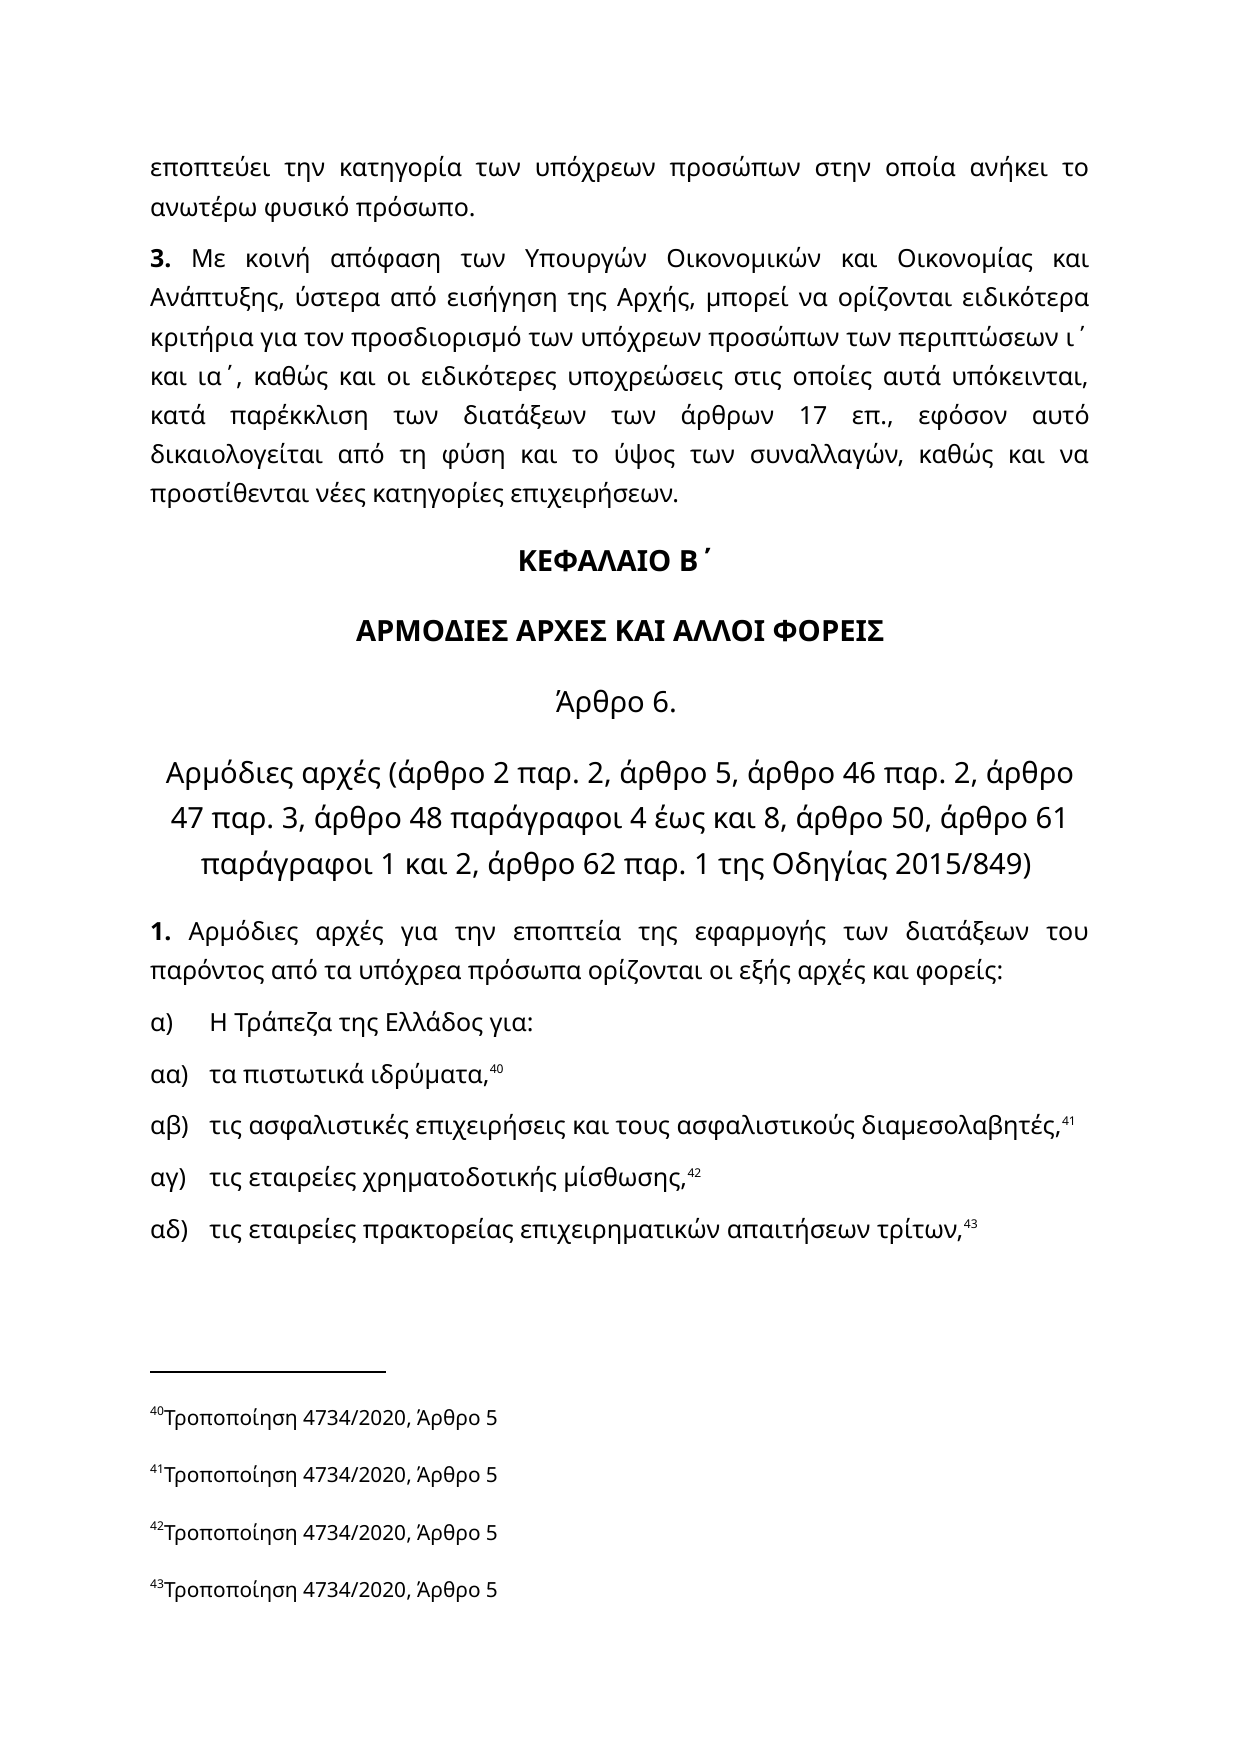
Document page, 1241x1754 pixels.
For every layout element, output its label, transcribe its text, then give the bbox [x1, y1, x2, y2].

text Τροποποίηση 4734/2020, Άρθρο 5 [150, 1403, 1090, 1431]
text Τροποποίηση 4734/2020, Άρθρο 5 [150, 1518, 1090, 1546]
text Τροποποίηση 4734/2020, Άρθρο 5 [150, 1460, 1090, 1489]
text Τροποποίηση 4734/2020, Άρθρο 5 [150, 1576, 1090, 1604]
subtitle ΚΕΦΑΛΑΙΟ Β΄ [150, 540, 1090, 580]
subtitle ΑΡΜΟΔΙΕΣ ΑΡΧΕΣ ΚΑΙ ΑΛΛΟΙ ΦΟΡΕΙΣ [150, 611, 1090, 650]
text 3. Με κοινή απόφαση των Υπουργών Οικονομικών και Οικονομίας και Ανάπτυξης, ύστερα από εισήγηση της Αρχής, μπορεί να ορίζονται ειδικότερα κριτήρια για τον προσδιορισμό των υπόχρεων προσώπων των περιπτώσεων ι΄ και ια΄, καθώς και οι ειδικότερες υποχρεώσεις στις οποίες αυτά υπόκεινται, κατά παρέκκλιση των διατάξεων των άρθρων 17 επ., εφόσον αυτό δικαιολογείται από τη φύση και το ύψος των συναλλαγών, καθώς και να προστίθενται νέες κατηγορίες επιχειρήσεων. [150, 241, 1090, 510]
list αβ) τις ασφαλιστικές επιχειρήσεις και τους ασφαλιστικούς διαμεσολαβητές, [150, 1108, 1090, 1142]
list α) Η Τράπεζα της Ελλάδος για: [150, 1004, 1090, 1039]
list αδ) τις εταιρείες πρακτορείας επιχειρηματικών απαιτήσεων τρίτων, [150, 1211, 1090, 1245]
text εποπτεύει την κατηγορία των υπόχρεων προσώπων στην οποία ανήκει το ανωτέρω φυσικό πρόσωπο. [150, 150, 1090, 223]
list αα) τα πιστωτικά ιδρύματα, [150, 1056, 1090, 1090]
text 1. Αρμόδιες αρχές για την εποπτεία της εφαρμογής των διατάξεων του παρόντος από τα υπόχρεα πρόσωπα ορίζονται οι εξής αρχές και φορείς: [150, 914, 1090, 987]
subtitle Άρθρο 6. [150, 681, 1090, 721]
list αγ) τις εταιρείες χρηματοδοτικής μίσθωσης, [150, 1159, 1090, 1194]
subtitle Αρμόδιες αρχές (άρθρο 2 παρ. 2, άρθρο 5, άρθρο 46 παρ. 2, άρθρο 47 παρ. 3, άρθρο 48 παράγραφοι 4 έως και 8, άρθρο 50, άρθρο 61 παράγραφοι 1 και 2, άρθρο 62 παρ. 1 της Οδηγίας 2015/849) [150, 752, 1090, 883]
